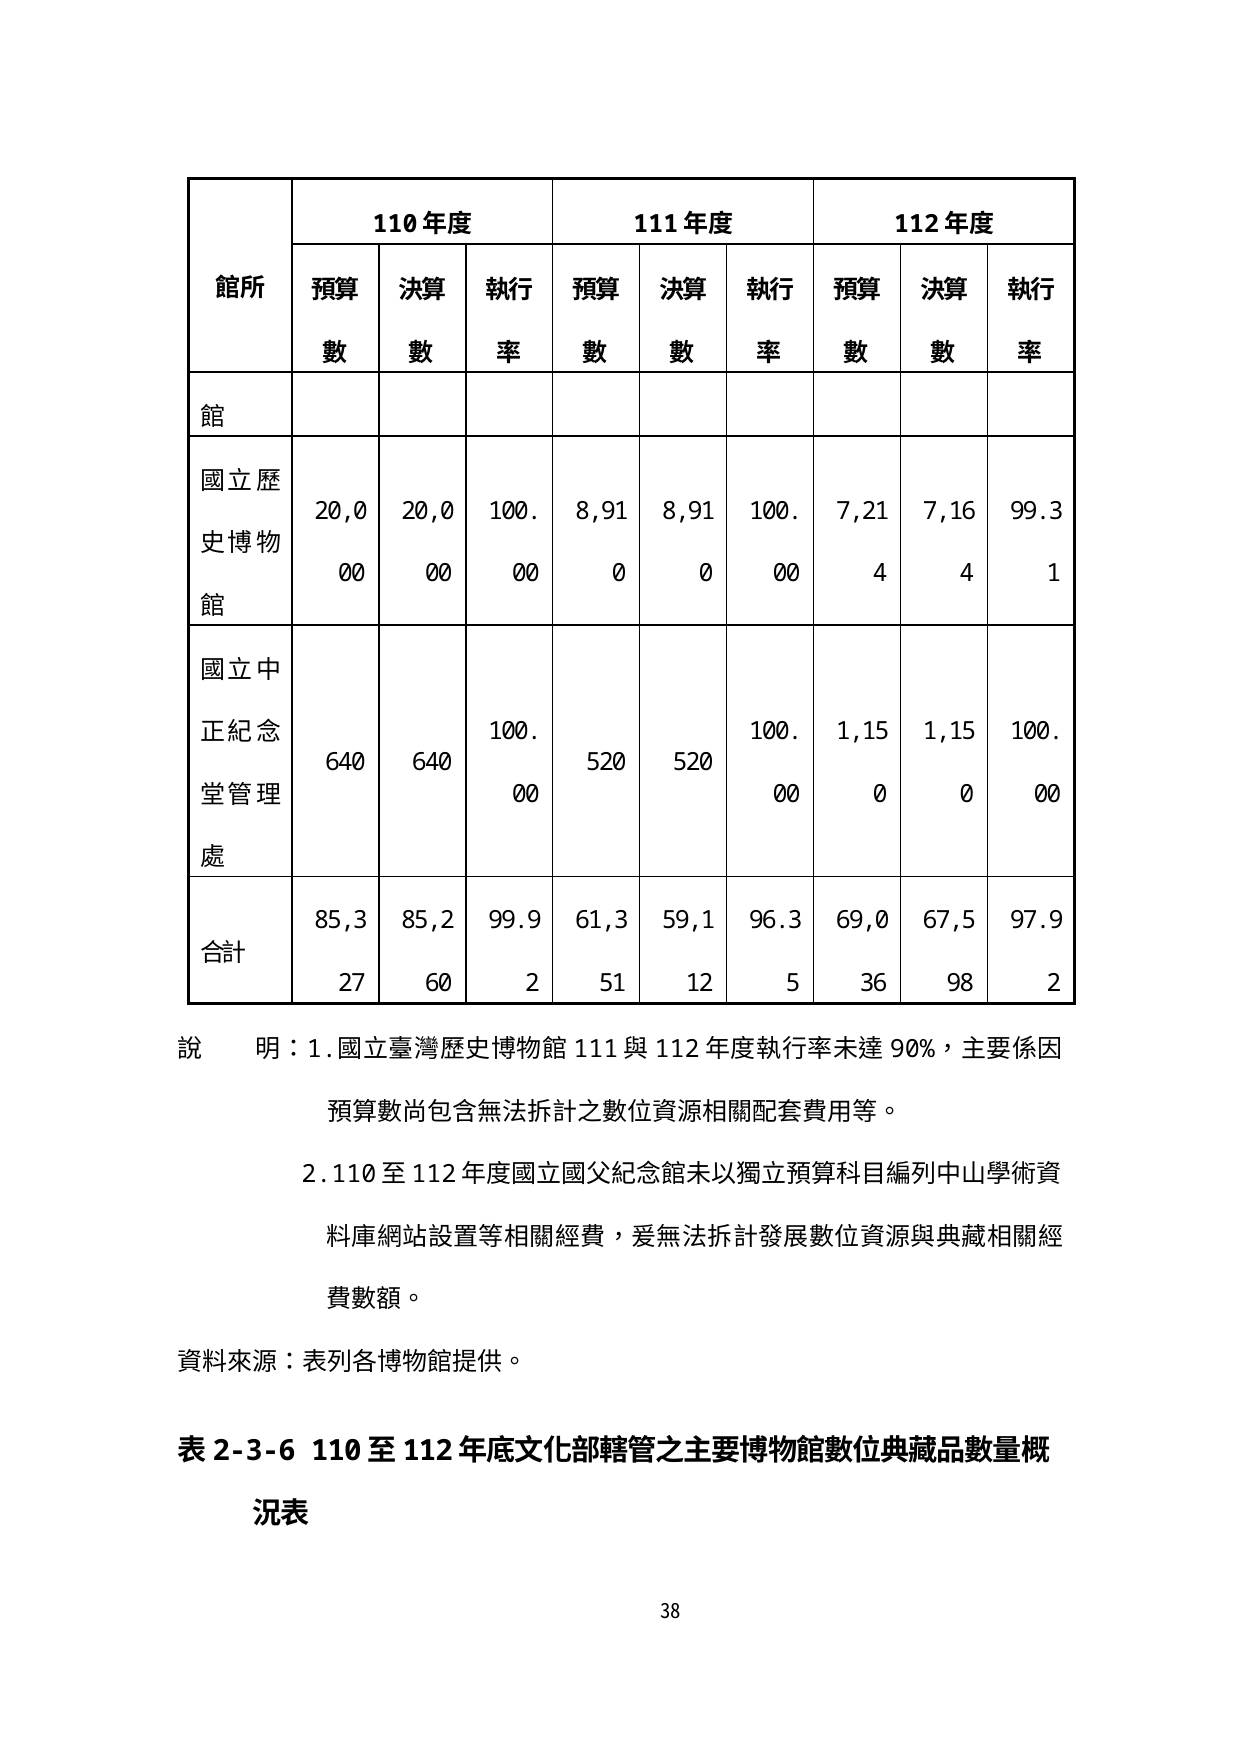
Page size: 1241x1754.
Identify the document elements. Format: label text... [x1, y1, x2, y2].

table_cell 96.35 [727, 877, 813, 1002]
table_cell 預算數 [553, 245, 639, 371]
table_cell [901, 373, 987, 435]
table_cell [553, 373, 639, 435]
table_cell 640 [380, 626, 465, 876]
table_cell 7,214 [814, 437, 900, 624]
table_cell [467, 373, 552, 435]
table_cell 20,000 [380, 437, 465, 624]
table_cell 執行率 [988, 245, 1073, 371]
text 2.110至112年度國立國父紀念館未以獨立預算科目編列中山學術資料庫網站設置等相關經費，爰無法拆計發展數位資源與典藏相關經費數額。 [301, 1130, 1063, 1318]
table_header 111年度 [553, 180, 813, 243]
table_cell 7,164 [901, 437, 987, 624]
table_cell 520 [553, 626, 639, 876]
table_cell 97.92 [988, 877, 1073, 1002]
table_cell [814, 373, 900, 435]
table_cell 20,000 [293, 437, 378, 624]
table_header 館所 [190, 180, 291, 371]
table_cell 執行率 [727, 245, 813, 371]
table_cell 執行率 [467, 245, 552, 371]
table_cell 69,036 [814, 877, 900, 1002]
table_cell 520 [640, 626, 726, 876]
table_cell 預算數 [293, 245, 378, 371]
table_cell 85,260 [380, 877, 465, 1002]
table_cell 85,327 [293, 877, 378, 1002]
table_cell 100.00 [727, 626, 813, 876]
table_cell 640 [293, 626, 378, 876]
table_cell [380, 373, 465, 435]
table_cell 59,112 [640, 877, 726, 1002]
table_cell 預算數 [814, 245, 900, 371]
table_cell 100.00 [467, 437, 552, 624]
table_cell 8,910 [640, 437, 726, 624]
table_cell 決算數 [901, 245, 987, 371]
table_cell 8,910 [553, 437, 639, 624]
table_cell 1,150 [814, 626, 900, 876]
table_cell 決算數 [380, 245, 465, 371]
table_cell 1,150 [901, 626, 987, 876]
table_cell 決算數 [640, 245, 726, 371]
table_cell 合計 [190, 877, 291, 1002]
table_cell 100.00 [988, 626, 1073, 876]
table_cell [640, 373, 726, 435]
table_header 110年度 [293, 180, 552, 243]
table_cell 61,351 [553, 877, 639, 1002]
table_cell [988, 373, 1073, 435]
table_cell 100.00 [727, 437, 813, 624]
table_cell 國立歷史博物館 [190, 437, 291, 624]
text 表2-3-6 110至112年底文化部轄管之主要博物館數位典藏品數量概況表 [177, 1406, 1063, 1531]
table_cell 國立中正紀念堂管理處 [190, 626, 291, 876]
table_cell 館 [190, 373, 291, 435]
table_cell 99.92 [467, 877, 552, 1002]
table_cell 67,598 [901, 877, 987, 1002]
text 說 明：1.國立臺灣歷史博物館111與112年度執行率未達90%，主要係因預算數尚包含無法拆計之數位資源相關配套費用等。 [177, 1005, 1063, 1130]
text 資料來源：表列各博物館提供。 [177, 1318, 1063, 1380]
table_cell [727, 373, 813, 435]
table_cell 99.31 [988, 437, 1073, 624]
table_cell 100.00 [467, 626, 552, 876]
table_cell [293, 373, 378, 435]
table_header 112年度 [814, 180, 1073, 243]
